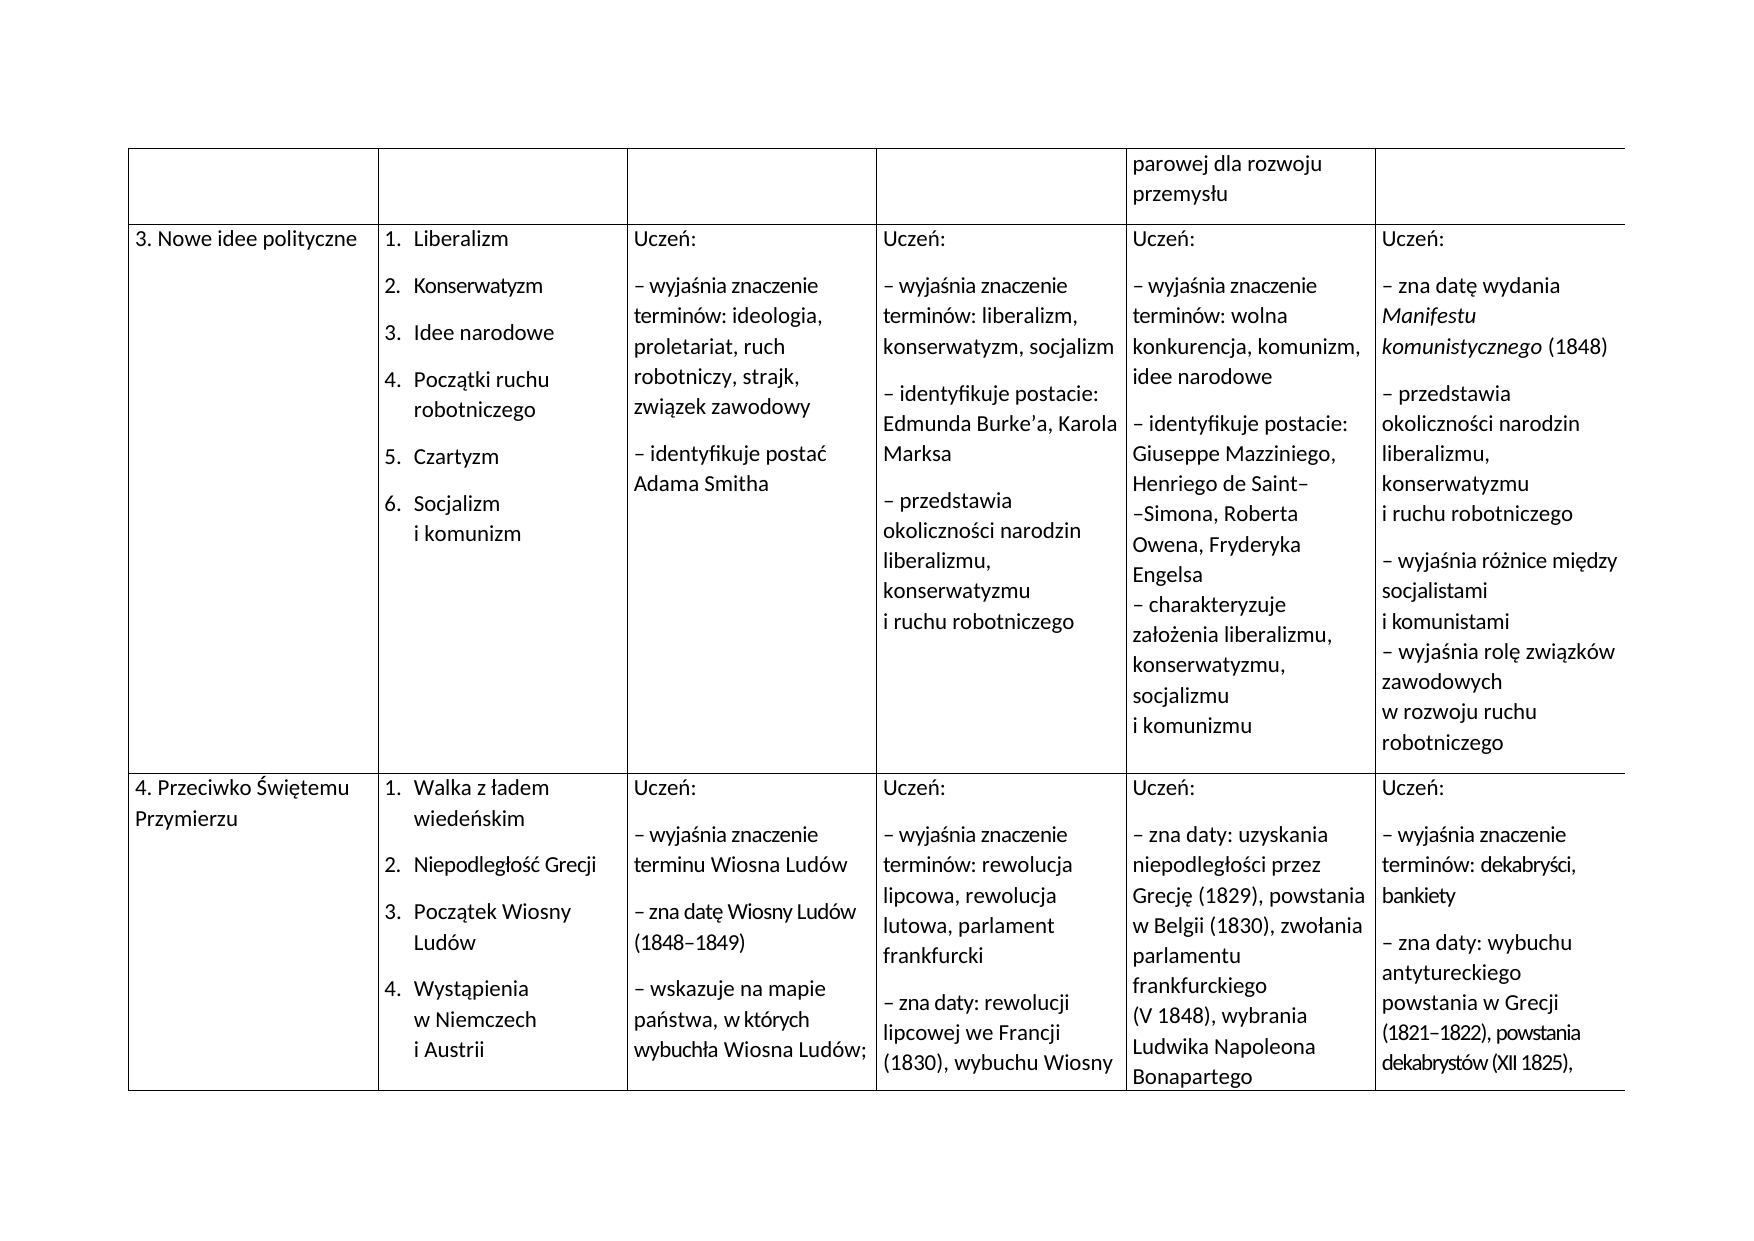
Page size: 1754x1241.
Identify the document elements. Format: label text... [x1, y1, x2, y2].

table_cell [129, 149, 378, 223]
table_cell Liberalizm Konserwatyzm Idee narodowe Początki ruchu robotniczego Czartyzm Socjalizm i komunizm [379, 225, 627, 772]
table_cell [628, 149, 876, 223]
table_cell Uczeń: – zna daty: uzyskania niepodległości przez Grecję (1829), powstania w Belgii (1830), zwołania parlamentu frankfurckiego (V 1848), wybrania Ludwika Napoleona Bonapartego [1127, 774, 1375, 1090]
table_cell Uczeń: – wyjaśnia znaczenie terminów: rewolucja lipcowa, rewolucja lutowa, parlament frankfurcki – zna daty: rewolucji lipcowej we Francji (1830), wybuchu Wiosny [877, 774, 1126, 1090]
table_cell [379, 149, 627, 223]
table_cell Uczeń: – wyjaśnia znaczenie terminów: wolna konkurencja, komunizm, idee narodowe – identyfikuje postacie: Giuseppe Mazziniego, Henriego de Saint– –Simona, Roberta Owena, Fryderyka Engelsa – charakteryzuje założenia liberalizmu, konserwatyzmu, socjalizmu i komunizmu [1127, 225, 1375, 772]
table_cell parowej dla rozwoju przemysłu [1127, 149, 1375, 223]
table_cell [1376, 149, 1625, 223]
table_cell 3. Nowe idee polityczne [129, 225, 378, 772]
table_cell [877, 149, 1126, 223]
table_cell Uczeń: – zna datę wydania Manifestu komunistycznego (1848) – przedstawia okoliczności narodzin liberalizmu, konserwatyzmu i ruchu robotniczego – wyjaśnia różnice między socjalistami i komunistami – wyjaśnia rolę związków zawodowych w rozwoju ruchu robotniczego [1376, 225, 1625, 772]
table_cell Uczeń: – wyjaśnia znaczenie terminu Wiosna Ludów – zna datę Wiosny Ludów (1848–1849) – wskazuje na mapie państwa, w których wybuchła Wiosna Ludów; [628, 774, 876, 1090]
table_cell Uczeń: – wyjaśnia znaczenie terminów: dekabryści, bankiety – zna daty: wybuchu antytureckiego powstania w Grecji (1821–1822), powstania dekabrystów (XII 1825), [1376, 774, 1625, 1090]
table_cell 4. Przeciwko Świętemu Przymierzu [129, 774, 378, 1090]
table_cell Uczeń: – wyjaśnia znaczenie terminów: liberalizm, konserwatyzm, socjalizm – identyfikuje postacie: Edmunda Burke’a, Karola Marksa – przedstawia okoliczności narodzin liberalizmu, konserwatyzmu i ruchu robotniczego [877, 225, 1126, 772]
table_cell Uczeń: – wyjaśnia znaczenie terminów: ideologia, proletariat, ruch robotniczy, strajk, związek zawodowy – identyfikuje postać Adama Smitha [628, 225, 876, 772]
table_cell Walka z ładem wiedeńskim Niepodległość Grecji Początek Wiosny Ludów Wystąpienia w Niemczech i Austrii Parlament frankfurcki Powstanie węgierskie Wiosna Ludów we Włoszech Wojna krymska [379, 774, 627, 1090]
